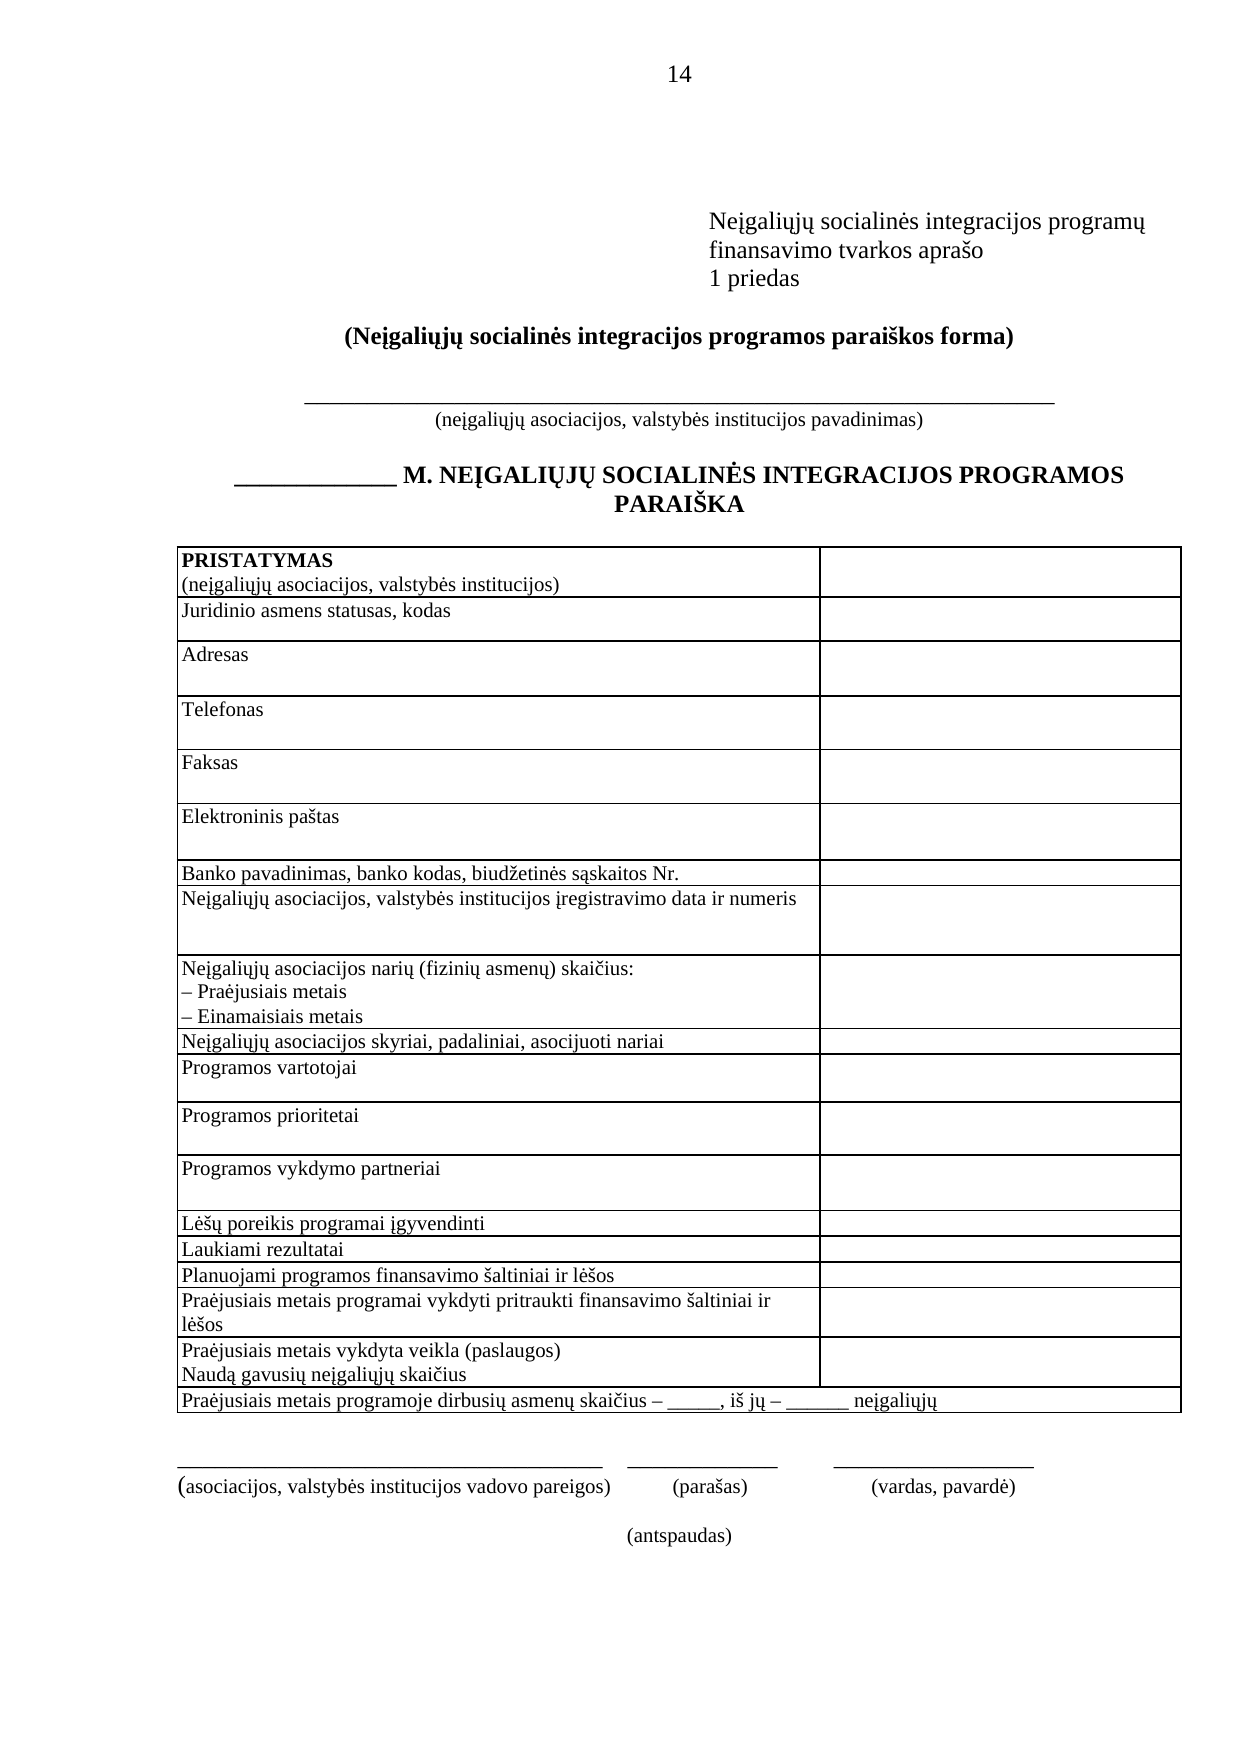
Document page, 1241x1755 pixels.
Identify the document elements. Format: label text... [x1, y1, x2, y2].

table_cell [821, 1338, 1180, 1386]
text finansavimo tvarkos aprašo [177, 235, 1181, 263]
text __________________________________ ____________ ________________ [177, 1442, 1181, 1471]
table_cell [821, 1156, 1180, 1210]
text (asociacijos, valstybės institucijos vadovo pareigos) (parašas) (vardas, pavardė) [177, 1471, 1181, 1499]
table_cell [821, 1055, 1180, 1101]
text 1 priedas [177, 263, 1181, 292]
table_cell Elektroninis paštas [178, 804, 819, 859]
table_cell [821, 1103, 1180, 1154]
table_cell [821, 750, 1180, 803]
text Neįgaliųjų socialinės integracijos programų [177, 206, 1181, 235]
table_cell [821, 956, 1180, 1028]
table_cell Telefonas [178, 697, 819, 749]
table_cell Adresas [178, 642, 819, 695]
table_cell [821, 642, 1180, 695]
table_cell Programos vykdymo partneriai [178, 1156, 819, 1210]
table_cell [821, 886, 1180, 954]
table_cell [821, 1288, 1180, 1336]
table_cell Programos prioritetai [178, 1103, 819, 1154]
table_cell Juridinio asmens statusas, kodas [178, 598, 819, 640]
text (neįgaliųjų asociacijos, valstybės institucijos pavadinimas) [177, 407, 1181, 431]
text ____________________________________________________________ [177, 378, 1181, 407]
text (Neįgaliųjų socialinės integracijos programos paraiškos forma) [177, 321, 1181, 350]
table_cell [821, 598, 1180, 640]
text (antspaudas) [177, 1523, 1181, 1547]
table_cell Neįgaliųjų asociacijos, valstybės institucijos įregistravimo data ir numeris [178, 886, 819, 954]
text _____________ M. NEĮGALIŲJŲ SOCIALINĖS INTEGRACIJOS PROGRAMOS PARAIŠKA [177, 460, 1181, 517]
table_header [821, 548, 1180, 596]
table_cell [821, 697, 1180, 749]
table_cell Programos vartotojai [178, 1055, 819, 1101]
table_cell Faksas [178, 750, 819, 803]
table_cell [821, 804, 1180, 859]
